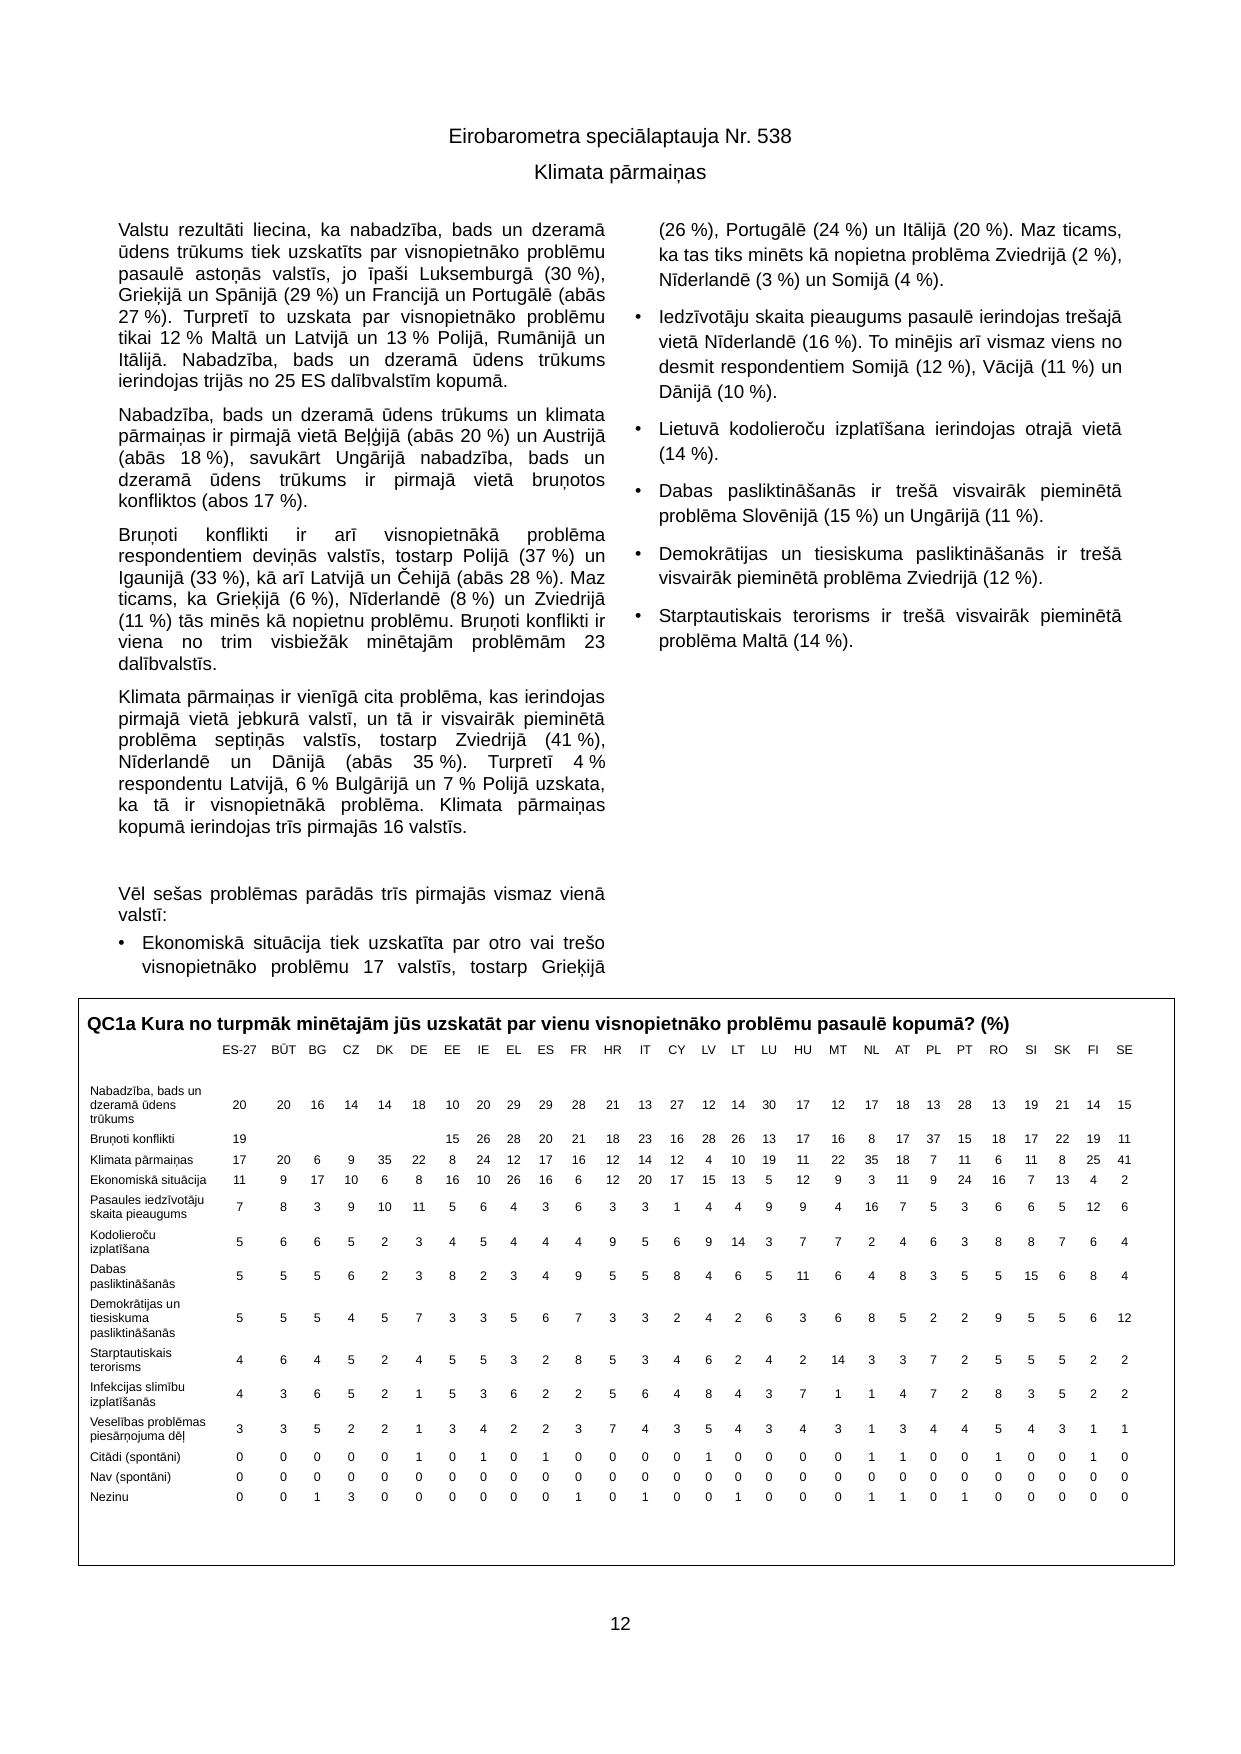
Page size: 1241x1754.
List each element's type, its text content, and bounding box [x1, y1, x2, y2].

table_header PT [949, 1040, 980, 1060]
table_cell Nabadzība, bads un dzeramā ūdens trūkums [87, 1080, 212, 1129]
table_cell 0 [335, 1466, 367, 1487]
table_cell 9 [335, 1190, 367, 1224]
table_cell 16 [436, 1170, 469, 1190]
table_cell 1 [724, 1487, 753, 1507]
table_cell [529, 1060, 562, 1080]
table_header CY [660, 1040, 694, 1060]
table_header [87, 1040, 212, 1060]
table_cell 3 [498, 1343, 529, 1377]
table_cell 17 [1016, 1129, 1046, 1149]
table_cell 5 [212, 1259, 267, 1293]
table_cell 15 [436, 1129, 469, 1149]
table_cell 0 [368, 1446, 402, 1466]
list Ekonomiskā situācija tiek uzskatīta par otro vai trešo visnopietnāko problēmu 17 valstīs, tostarp Grieķijā [118, 931, 605, 978]
table_cell 28 [949, 1080, 980, 1129]
table_cell 9 [694, 1224, 723, 1259]
table_cell 5 [267, 1259, 300, 1293]
table_cell [267, 1060, 300, 1080]
table_cell 9 [821, 1170, 855, 1190]
table_cell 16 [529, 1170, 562, 1190]
table_header HR [595, 1040, 630, 1060]
text Klimata pārmaiņas ir vienīgā cita problēma, kas ierindojas pirmajā vietā jebkurā valstī, un tā ir visvairāk pieminētā problēma septiņās valstīs, tostarp Zviedrijā (41 %), Nīderlandē un Dānijā (abās 35 %). Turpretī 4 % respondentu Latvijā, 6 % Bulgārijā un 7 % Polijā uzskata, ka tā ir visnopietnākā problēma. Klimata pārmaiņas kopumā ierindojas trīs pirmajās 16 valstīs. [118, 686, 605, 837]
table_cell 26 [469, 1129, 498, 1149]
table_cell 1 [630, 1487, 660, 1507]
table_cell [368, 1129, 402, 1149]
table_cell 4 [1079, 1170, 1108, 1190]
table_cell 0 [1046, 1446, 1079, 1466]
list Iedzīvotāju skaita pieaugums pasaulē ierindojas trešajā vietā Nīderlandē (16 %). To minējis arī vismaz viens no desmit respondentiem Somijā (12 %), Vācijā (11 %) un Dānijā (10 %). [635, 306, 1122, 402]
table_cell 6 [753, 1294, 785, 1342]
table_cell 3 [402, 1259, 436, 1293]
table_cell 0 [949, 1466, 980, 1487]
table_cell 2 [949, 1294, 980, 1342]
table_cell 4 [498, 1224, 529, 1259]
table_cell [724, 1060, 753, 1080]
table_cell 14 [724, 1080, 753, 1129]
table_cell 2 [1108, 1343, 1141, 1377]
table_cell 0 [529, 1466, 562, 1487]
table_cell 13 [980, 1080, 1016, 1129]
table_cell 12 [821, 1080, 855, 1129]
table_cell 1 [402, 1377, 436, 1412]
table_cell 1 [562, 1487, 595, 1507]
table_cell 3 [469, 1377, 498, 1412]
table_cell 3 [300, 1190, 334, 1224]
table_cell 10 [469, 1170, 498, 1190]
table_cell 3 [436, 1412, 469, 1446]
text Bruņoti konflikti ir arī visnopietnākā problēma respondentiem deviņās valstīs, tostarp Polijā (37 %) un Igaunijā (33 %), kā arī Latvijā un Čehijā (abās 28 %). Maz ticams, ka Grieķijā (6 %), Nīderlandē (8 %) un Zviedrijā (11 %) tās minēs kā nopietnu problēmu. Bruņoti konflikti ir viena no trim visbiežāk minētajām problēmām 23 dalībvalstīs. [118, 523, 605, 674]
table_cell 22 [821, 1149, 855, 1169]
table_cell 2 [918, 1294, 949, 1342]
table_cell [980, 1060, 1016, 1080]
table_cell 14 [1079, 1080, 1108, 1129]
table_cell 3 [595, 1294, 630, 1342]
table_cell 4 [436, 1224, 469, 1259]
table_cell 7 [918, 1343, 949, 1377]
table_cell 3 [753, 1224, 785, 1259]
table_cell 4 [724, 1412, 753, 1446]
table_cell 4 [949, 1412, 980, 1446]
table_cell 3 [562, 1412, 595, 1446]
table_cell 20 [630, 1170, 660, 1190]
table_cell 6 [529, 1294, 562, 1342]
table_cell 0 [402, 1487, 436, 1507]
table_cell 1 [1079, 1446, 1108, 1466]
table_cell Pasaules iedzīvotāju skaita pieaugums [87, 1190, 212, 1224]
table_cell [300, 1060, 334, 1080]
table_cell [335, 1060, 367, 1080]
table_cell 4 [888, 1377, 918, 1412]
table_cell 9 [980, 1294, 1016, 1342]
table_cell 6 [694, 1343, 723, 1377]
table_cell 6 [562, 1170, 595, 1190]
table_cell 3 [753, 1377, 785, 1412]
table_cell 12 [660, 1149, 694, 1169]
table_cell 7 [595, 1412, 630, 1446]
table_cell [1016, 1060, 1046, 1080]
table_cell 5 [1016, 1294, 1046, 1342]
table_cell 6 [1046, 1259, 1079, 1293]
table_cell 0 [630, 1466, 660, 1487]
table_cell 24 [469, 1149, 498, 1169]
table_cell 0 [529, 1487, 562, 1507]
table_cell 15 [1016, 1259, 1046, 1293]
table_cell 2 [498, 1412, 529, 1446]
table_cell [753, 1060, 785, 1080]
text Vēl sešas problēmas parādās trīs pirmajās vismaz vienā valstī: [118, 882, 605, 926]
table_cell 4 [212, 1377, 267, 1412]
table_cell 15 [694, 1170, 723, 1190]
table_cell 7 [212, 1190, 267, 1224]
table_cell 35 [368, 1149, 402, 1169]
table_cell 0 [785, 1466, 821, 1487]
table_cell 12 [498, 1149, 529, 1169]
table_cell 14 [368, 1080, 402, 1129]
table_header LT [724, 1040, 753, 1060]
table_cell 6 [1079, 1294, 1108, 1342]
list Starptautiskais terorisms ir trešā visvairāk pieminētā problēma Maltā (14 %). [635, 604, 1122, 651]
table_cell 6 [267, 1343, 300, 1377]
table_cell 0 [1079, 1487, 1108, 1507]
table_cell 4 [918, 1412, 949, 1446]
table_cell 6 [300, 1224, 334, 1259]
table_cell 11 [212, 1170, 267, 1190]
table_cell 7 [821, 1224, 855, 1259]
table_cell 13 [753, 1129, 785, 1149]
table_cell 5 [368, 1294, 402, 1342]
table_cell [949, 1060, 980, 1080]
table_cell 4 [753, 1343, 785, 1377]
table_cell 0 [660, 1466, 694, 1487]
table_cell 6 [1016, 1190, 1046, 1224]
table_cell 0 [1046, 1466, 1079, 1487]
table_cell 11 [785, 1259, 821, 1293]
table_cell 28 [562, 1080, 595, 1129]
table_cell 2 [529, 1412, 562, 1446]
table_cell 6 [630, 1377, 660, 1412]
table_cell 3 [821, 1412, 855, 1446]
table_header DK [368, 1040, 402, 1060]
table_cell 1 [300, 1487, 334, 1507]
table_cell 0 [368, 1487, 402, 1507]
table_cell 3 [1046, 1412, 1079, 1446]
table_cell 6 [562, 1190, 595, 1224]
table_header LU [753, 1040, 785, 1060]
table_cell 16 [855, 1190, 888, 1224]
table_cell 0 [267, 1446, 300, 1466]
table_cell 0 [436, 1466, 469, 1487]
table_cell 1 [1079, 1412, 1108, 1446]
table_cell 22 [402, 1149, 436, 1169]
table_cell 0 [368, 1466, 402, 1487]
table_cell 0 [595, 1446, 630, 1466]
table_cell 41 [1108, 1149, 1141, 1169]
table_cell 4 [821, 1190, 855, 1224]
table_cell 5 [335, 1343, 367, 1377]
table_cell 0 [724, 1446, 753, 1466]
table_cell 1 [855, 1412, 888, 1446]
table_cell [694, 1060, 723, 1080]
table_cell 0 [1016, 1446, 1046, 1466]
table_cell 14 [724, 1224, 753, 1259]
table_header NL [855, 1040, 888, 1060]
table_cell 4 [694, 1294, 723, 1342]
table_cell 26 [724, 1129, 753, 1149]
table_cell 2 [529, 1377, 562, 1412]
table_cell 0 [436, 1487, 469, 1507]
table_cell 8 [562, 1343, 595, 1377]
table_cell 4 [1108, 1259, 1141, 1293]
table_cell 8 [694, 1377, 723, 1412]
table_header RO [980, 1040, 1016, 1060]
table_header ES-27 [212, 1040, 267, 1060]
table_cell 4 [300, 1343, 334, 1377]
table_cell 4 [469, 1412, 498, 1446]
table_header SI [1016, 1040, 1046, 1060]
table_cell 14 [821, 1343, 855, 1377]
table_cell 5 [436, 1343, 469, 1377]
table_cell [785, 1060, 821, 1080]
table_cell 0 [694, 1466, 723, 1487]
table_cell 5 [630, 1259, 660, 1293]
table_cell 4 [694, 1259, 723, 1293]
table_cell 0 [335, 1446, 367, 1466]
text Valstu rezultāti liecina, ka nabadzība, bads un dzeramā ūdens trūkums tiek uzskatīts par visnopietnāko problēmu pasaulē astoņās valstīs, jo īpaši Luksemburgā (30 %), Grieķijā un Spānijā (29 %) un Francijā un Portugālē (abās 27 %). Turpretī to uzskata par visnopietnāko problēmu tikai 12 % Maltā un Latvijā un 13 % Polijā, Rumānijā un Itālijā. Nabadzība, bads un dzeramā ūdens trūkums ierindojas trijās no 25 ES dalībvalstīm kopumā. [118, 219, 605, 392]
table_cell 0 [469, 1466, 498, 1487]
table_cell Infekcijas slimību izplatīšanās [87, 1377, 212, 1412]
table_cell 6 [980, 1149, 1016, 1169]
table_header HU [785, 1040, 821, 1060]
table_cell 4 [1016, 1412, 1046, 1446]
table_cell 0 [918, 1446, 949, 1466]
table_cell 4 [724, 1190, 753, 1224]
table_cell 5 [469, 1343, 498, 1377]
table_cell [1046, 1060, 1079, 1080]
table_cell 4 [562, 1224, 595, 1259]
table_cell 5 [212, 1224, 267, 1259]
table_cell 7 [918, 1149, 949, 1169]
table_cell 21 [1046, 1080, 1079, 1129]
table_cell 2 [724, 1294, 753, 1342]
table_cell 1 [855, 1446, 888, 1466]
table_cell 1 [888, 1487, 918, 1507]
table_cell 4 [529, 1259, 562, 1293]
table_cell 4 [694, 1190, 723, 1224]
table_cell 5 [694, 1412, 723, 1446]
table_cell 7 [562, 1294, 595, 1342]
table_cell 6 [1079, 1224, 1108, 1259]
table_cell 0 [469, 1487, 498, 1507]
table_cell Veselības problēmas piesārņojuma dēļ [87, 1412, 212, 1446]
table_cell [402, 1129, 436, 1149]
table_cell 0 [562, 1446, 595, 1466]
table_cell 1 [888, 1446, 918, 1466]
table_cell 3 [785, 1294, 821, 1342]
table_header BG [300, 1040, 334, 1060]
table_cell 0 [785, 1446, 821, 1466]
table_cell 28 [694, 1129, 723, 1149]
table_cell 2 [855, 1224, 888, 1259]
table_cell 0 [402, 1466, 436, 1487]
table_cell 1 [529, 1446, 562, 1466]
list [79, 999, 1174, 1565]
table_cell 0 [785, 1487, 821, 1507]
table_cell 17 [300, 1170, 334, 1190]
table_cell 3 [660, 1412, 694, 1446]
table_cell 30 [753, 1080, 785, 1129]
table_cell 13 [724, 1170, 753, 1190]
list Lietuvā kodolieroču izplatīšana ierindojas otrajā vietā (14 %). [635, 418, 1122, 464]
table_cell [368, 1060, 402, 1080]
table_cell 0 [918, 1466, 949, 1487]
table_cell 1 [855, 1487, 888, 1507]
table_cell 3 [402, 1224, 436, 1259]
table_cell Ekonomiskā situācija [87, 1170, 212, 1190]
table_cell 3 [529, 1190, 562, 1224]
table_cell 2 [368, 1377, 402, 1412]
table_cell 5 [1046, 1294, 1079, 1342]
table_cell 8 [855, 1294, 888, 1342]
table_cell 5 [436, 1190, 469, 1224]
table_cell 0 [436, 1446, 469, 1466]
table_cell 6 [300, 1149, 334, 1169]
table_header CZ [335, 1040, 367, 1060]
table_cell 5 [1046, 1190, 1079, 1224]
table_cell 5 [300, 1259, 334, 1293]
table_cell 5 [436, 1377, 469, 1412]
table_cell Starptautiskais terorisms [87, 1343, 212, 1377]
table_cell 0 [724, 1466, 753, 1487]
table_cell 2 [368, 1343, 402, 1377]
table_cell 21 [562, 1129, 595, 1149]
table_cell 0 [300, 1446, 334, 1466]
table_cell 2 [469, 1259, 498, 1293]
table_cell 5 [1016, 1343, 1046, 1377]
table_cell 11 [1016, 1149, 1046, 1169]
table_cell 2 [529, 1343, 562, 1377]
table_cell 5 [267, 1294, 300, 1342]
table_cell 23 [630, 1129, 660, 1149]
table_cell 17 [785, 1129, 821, 1149]
table_cell 0 [980, 1466, 1016, 1487]
table_cell 11 [1108, 1129, 1141, 1149]
table_cell 12 [1108, 1294, 1141, 1342]
table_cell 1 [402, 1412, 436, 1446]
list (26 %), Portugālē (24 %) un Itālijā (20 %). Maz ticams, ka tas tiks minēts kā nopietna problēma Zviedrijā (2 %), Nīderlandē (3 %) un Somijā (4 %). [635, 219, 1122, 290]
table_cell 3 [1016, 1377, 1046, 1412]
table_header EL [498, 1040, 529, 1060]
table_cell [1108, 1060, 1141, 1080]
table_cell [562, 1060, 595, 1080]
table_cell 7 [888, 1190, 918, 1224]
table_header EE [436, 1040, 469, 1060]
table_header IE [469, 1040, 498, 1060]
table_cell 20 [469, 1080, 498, 1129]
table_cell 0 [595, 1487, 630, 1507]
list Dabas pasliktināšanās ir trešā visvairāk pieminētā problēma Slovēnijā (15 %) un Ungārijā (11 %). [635, 480, 1122, 527]
table_cell 13 [630, 1080, 660, 1129]
table_cell Dabas pasliktināšanās [87, 1259, 212, 1293]
table_cell 5 [888, 1294, 918, 1342]
table_cell 10 [368, 1190, 402, 1224]
table_cell 5 [595, 1259, 630, 1293]
table_cell 37 [918, 1129, 949, 1149]
table_cell 4 [660, 1343, 694, 1377]
table_cell 13 [1046, 1170, 1079, 1190]
table_cell [888, 1060, 918, 1080]
table_cell [335, 1129, 367, 1149]
list Demokrātijas un tiesiskuma pasliktināšanās ir trešā visvairāk pieminētā problēma Zviedrijā (12 %). [635, 542, 1122, 589]
table_cell 20 [267, 1080, 300, 1129]
table_cell 8 [436, 1149, 469, 1169]
table_cell 18 [980, 1129, 1016, 1149]
table_cell 3 [498, 1259, 529, 1293]
table_cell 3 [595, 1190, 630, 1224]
table_header DE [402, 1040, 436, 1060]
table_cell 0 [498, 1466, 529, 1487]
table_cell 4 [335, 1294, 367, 1342]
table_cell 6 [300, 1377, 334, 1412]
table_cell 0 [1108, 1466, 1141, 1487]
table_cell 6 [368, 1170, 402, 1190]
table_cell [660, 1060, 694, 1080]
table_cell 0 [1046, 1487, 1079, 1507]
table_cell 7 [402, 1294, 436, 1342]
table_cell 13 [918, 1080, 949, 1129]
table_cell 3 [630, 1294, 660, 1342]
table_cell 2 [562, 1377, 595, 1412]
table_cell 8 [436, 1259, 469, 1293]
table_header FR [562, 1040, 595, 1060]
table_cell 0 [753, 1487, 785, 1507]
table_cell 1 [469, 1446, 498, 1466]
table_cell 8 [855, 1129, 888, 1149]
table_cell 4 [785, 1412, 821, 1446]
table_cell 3 [918, 1259, 949, 1293]
table_cell 3 [949, 1224, 980, 1259]
table_cell 2 [785, 1343, 821, 1377]
table_cell Klimata pārmaiņas [87, 1149, 212, 1169]
table_cell 2 [1108, 1377, 1141, 1412]
table_cell 17 [855, 1080, 888, 1129]
table_cell 0 [267, 1487, 300, 1507]
table_cell 17 [212, 1149, 267, 1169]
table_cell 19 [1079, 1129, 1108, 1149]
table_cell 3 [335, 1487, 367, 1507]
table_cell 0 [694, 1487, 723, 1507]
table_cell 0 [1016, 1466, 1046, 1487]
table_cell [436, 1060, 469, 1080]
table_cell 11 [785, 1149, 821, 1169]
table_cell 0 [1016, 1487, 1046, 1507]
table_cell 5 [212, 1294, 267, 1342]
table_cell 1 [660, 1190, 694, 1224]
table_header PL [918, 1040, 949, 1060]
table_cell 0 [821, 1487, 855, 1507]
table_cell 27 [660, 1080, 694, 1129]
table_cell 22 [1046, 1129, 1079, 1149]
table_cell 18 [402, 1080, 436, 1129]
table_cell 14 [630, 1149, 660, 1169]
table_cell 4 [529, 1224, 562, 1259]
table_cell [855, 1060, 888, 1080]
table_cell 0 [1079, 1466, 1108, 1487]
table_cell 4 [212, 1343, 267, 1377]
table_cell 9 [785, 1190, 821, 1224]
table_cell [498, 1060, 529, 1080]
table_cell 0 [562, 1466, 595, 1487]
table_cell 16 [562, 1149, 595, 1169]
table_header LV [694, 1040, 723, 1060]
table_cell 5 [980, 1412, 1016, 1446]
table_cell Nav (spontāni) [87, 1466, 212, 1487]
table_cell 12 [595, 1170, 630, 1190]
table_cell 0 [498, 1446, 529, 1466]
table_cell 9 [267, 1170, 300, 1190]
table_cell [469, 1060, 498, 1080]
text Nabadzība, bads un dzeramā ūdens trūkums un klimata pārmaiņas ir pirmajā vietā Beļģijā (abās 20 %) un Austrijā (abās 18 %), savukārt Ungārijā nabadzība, bads un dzeramā ūdens trūkums ir pirmajā vietā bruņotos konfliktos (abos 17 %). [118, 404, 605, 511]
table_cell 5 [949, 1259, 980, 1293]
table_cell 0 [821, 1466, 855, 1487]
table_cell 12 [785, 1170, 821, 1190]
table_cell 5 [1046, 1377, 1079, 1412]
table_cell 5 [918, 1190, 949, 1224]
table_cell 17 [785, 1080, 821, 1129]
table_cell 3 [267, 1412, 300, 1446]
table_cell [402, 1060, 436, 1080]
table_cell 4 [1108, 1224, 1141, 1259]
table_cell 11 [402, 1190, 436, 1224]
table_cell 16 [821, 1129, 855, 1149]
table_cell 9 [595, 1224, 630, 1259]
table_cell 0 [949, 1446, 980, 1466]
table_cell 26 [498, 1170, 529, 1190]
table_cell 8 [402, 1170, 436, 1190]
table_cell Citādi (spontāni) [87, 1446, 212, 1466]
table_cell 6 [821, 1294, 855, 1342]
table_cell 2 [368, 1412, 402, 1446]
table_cell 5 [630, 1224, 660, 1259]
table_cell 0 [918, 1487, 949, 1507]
table_cell 11 [888, 1170, 918, 1190]
table_cell 7 [1016, 1170, 1046, 1190]
table_cell 35 [855, 1149, 888, 1169]
table_cell 1 [949, 1487, 980, 1507]
table_cell 4 [694, 1149, 723, 1169]
table_header FI [1079, 1040, 1108, 1060]
table_cell 25 [1079, 1149, 1108, 1169]
table_cell 6 [335, 1259, 367, 1293]
table_cell 1 [402, 1446, 436, 1466]
table_cell 9 [335, 1149, 367, 1169]
table_cell 7 [785, 1377, 821, 1412]
table_cell 0 [821, 1446, 855, 1466]
table_cell 5 [498, 1294, 529, 1342]
table_cell 5 [753, 1259, 785, 1293]
table_cell Demokrātijas un tiesiskuma pasliktināšanās [87, 1294, 212, 1342]
table_cell [212, 1060, 267, 1080]
table_cell 1 [855, 1377, 888, 1412]
table_cell [1079, 1060, 1108, 1080]
table_cell 9 [562, 1259, 595, 1293]
table_cell 8 [888, 1259, 918, 1293]
table_cell 4 [498, 1190, 529, 1224]
table_cell 18 [595, 1129, 630, 1149]
table_cell 3 [855, 1170, 888, 1190]
table_cell 16 [660, 1129, 694, 1149]
table_cell 2 [335, 1412, 367, 1446]
table_cell 10 [335, 1170, 367, 1190]
table_header SE [1108, 1040, 1141, 1060]
table_cell 18 [888, 1080, 918, 1129]
table_cell 3 [436, 1294, 469, 1342]
table_cell 0 [595, 1466, 630, 1487]
list QC1a Kura no turpmāk minētajām jūs uzskatāt par vienu visnopietnāko problēmu pasaulē kopumā? (%) [87, 1012, 1165, 1034]
table_cell 2 [724, 1343, 753, 1377]
table_cell 29 [498, 1080, 529, 1129]
table_cell [87, 1060, 212, 1080]
table_cell 2 [1079, 1377, 1108, 1412]
table_cell 8 [267, 1190, 300, 1224]
table_cell 5 [335, 1377, 367, 1412]
table_cell 8 [660, 1259, 694, 1293]
table_cell 1 [694, 1446, 723, 1466]
table_cell [300, 1129, 334, 1149]
table_cell 17 [660, 1170, 694, 1190]
table_cell 19 [212, 1129, 267, 1149]
table_cell 0 [267, 1466, 300, 1487]
table_cell 19 [753, 1149, 785, 1169]
table_cell 5 [1046, 1343, 1079, 1377]
table_cell 3 [630, 1190, 660, 1224]
table_cell 6 [821, 1259, 855, 1293]
table_cell 5 [980, 1259, 1016, 1293]
table_cell 8 [980, 1224, 1016, 1259]
table_cell 0 [980, 1487, 1016, 1507]
table_cell Kodolieroču izplatīšana [87, 1224, 212, 1259]
table_cell 0 [212, 1466, 267, 1487]
table_cell 5 [595, 1343, 630, 1377]
table_cell 17 [888, 1129, 918, 1149]
table_cell 3 [949, 1190, 980, 1224]
table_cell 5 [300, 1294, 334, 1342]
table_cell 0 [753, 1466, 785, 1487]
table_cell 5 [595, 1377, 630, 1412]
table_cell 0 [630, 1446, 660, 1466]
table_cell 14 [335, 1080, 367, 1129]
table_cell 0 [212, 1446, 267, 1466]
table_cell 6 [724, 1259, 753, 1293]
table_cell 3 [212, 1412, 267, 1446]
table_cell 6 [469, 1190, 498, 1224]
table_cell 12 [1079, 1190, 1108, 1224]
table_cell 2 [1108, 1170, 1141, 1190]
table_cell 5 [335, 1224, 367, 1259]
table_cell 20 [267, 1149, 300, 1169]
table_cell 2 [368, 1259, 402, 1293]
table_cell 16 [300, 1080, 334, 1129]
table_cell 2 [368, 1224, 402, 1259]
table_cell 0 [855, 1466, 888, 1487]
table_cell 11 [949, 1149, 980, 1169]
table_cell 24 [949, 1170, 980, 1190]
table_cell 0 [300, 1466, 334, 1487]
table_cell 6 [660, 1224, 694, 1259]
table_cell 17 [529, 1149, 562, 1169]
table_cell 10 [436, 1080, 469, 1129]
table_cell [595, 1060, 630, 1080]
table_cell 15 [1108, 1080, 1141, 1129]
table_cell 2 [1079, 1343, 1108, 1377]
table_cell 0 [753, 1446, 785, 1466]
table_cell 3 [753, 1412, 785, 1446]
table_cell 2 [949, 1377, 980, 1412]
table_cell 8 [1079, 1259, 1108, 1293]
table_cell 0 [660, 1487, 694, 1507]
table_cell 5 [753, 1170, 785, 1190]
table_cell 3 [630, 1343, 660, 1377]
table_header BŪT [267, 1040, 300, 1060]
table_cell 18 [888, 1149, 918, 1169]
table_cell 4 [855, 1259, 888, 1293]
table_cell 6 [1108, 1190, 1141, 1224]
table_cell 0 [212, 1487, 267, 1507]
table_cell Bruņoti konflikti [87, 1129, 212, 1149]
table_cell 0 [498, 1487, 529, 1507]
table_cell 0 [1108, 1446, 1141, 1466]
table_cell 9 [918, 1170, 949, 1190]
table_header AT [888, 1040, 918, 1060]
table_cell 6 [267, 1224, 300, 1259]
table_cell 2 [660, 1294, 694, 1342]
table_cell 3 [855, 1343, 888, 1377]
table_cell [918, 1060, 949, 1080]
table_cell 1 [821, 1377, 855, 1412]
table_header IT [630, 1040, 660, 1060]
table_cell 4 [888, 1224, 918, 1259]
table_cell 0 [660, 1446, 694, 1466]
table_cell 8 [1016, 1224, 1046, 1259]
table_cell 21 [595, 1080, 630, 1129]
table_cell [821, 1060, 855, 1080]
table_cell 1 [1108, 1412, 1141, 1446]
table_cell 20 [529, 1129, 562, 1149]
table_cell 5 [980, 1343, 1016, 1377]
table_header ES [529, 1040, 562, 1060]
table_cell [630, 1060, 660, 1080]
table_cell 3 [888, 1412, 918, 1446]
table_cell 0 [1108, 1487, 1141, 1507]
table_cell 9 [753, 1190, 785, 1224]
table_cell 8 [980, 1377, 1016, 1412]
table_cell 6 [498, 1377, 529, 1412]
table_cell 5 [300, 1412, 334, 1446]
table_cell 1 [980, 1446, 1016, 1466]
table_cell 7 [918, 1377, 949, 1412]
table_cell 6 [918, 1224, 949, 1259]
table_cell 0 [888, 1466, 918, 1487]
table_cell 3 [267, 1377, 300, 1412]
table_cell 10 [724, 1149, 753, 1169]
table_cell [267, 1129, 300, 1149]
table_cell 8 [1046, 1149, 1079, 1169]
table_cell Nezinu [87, 1487, 212, 1507]
table_cell 4 [630, 1412, 660, 1446]
table_cell 20 [212, 1080, 267, 1129]
table_cell 15 [949, 1129, 980, 1149]
table_header SK [1046, 1040, 1079, 1060]
table_cell 28 [498, 1129, 529, 1149]
table_cell 6 [980, 1190, 1016, 1224]
table_cell 4 [724, 1377, 753, 1412]
table_cell 7 [785, 1224, 821, 1259]
table_cell 4 [402, 1343, 436, 1377]
table_cell 12 [595, 1149, 630, 1169]
table_cell 3 [469, 1294, 498, 1342]
table_cell 16 [980, 1170, 1016, 1190]
table_cell 4 [660, 1377, 694, 1412]
table_cell 29 [529, 1080, 562, 1129]
table_cell 3 [888, 1343, 918, 1377]
table_cell 7 [1046, 1224, 1079, 1259]
table_cell 12 [694, 1080, 723, 1129]
table_cell 5 [469, 1224, 498, 1259]
table_cell 19 [1016, 1080, 1046, 1129]
table_header MT [821, 1040, 855, 1060]
table_cell 2 [949, 1343, 980, 1377]
